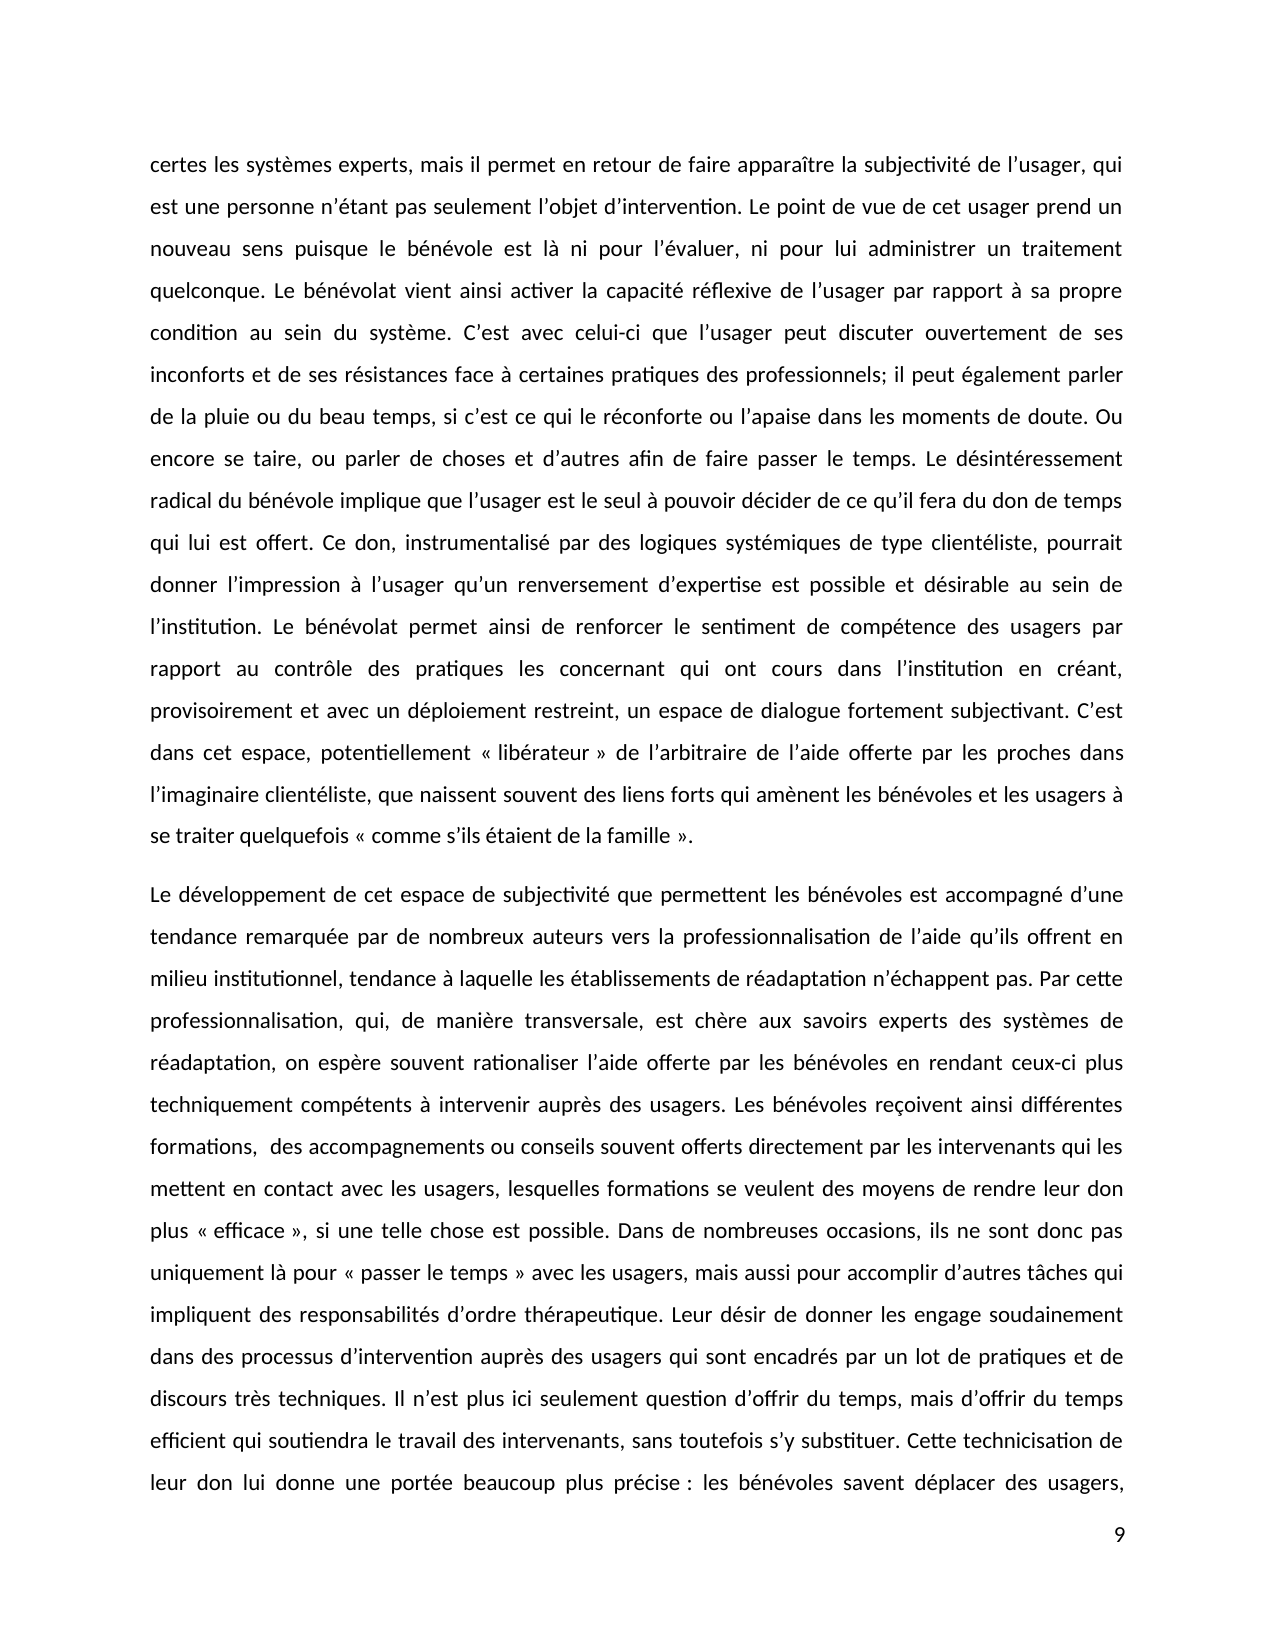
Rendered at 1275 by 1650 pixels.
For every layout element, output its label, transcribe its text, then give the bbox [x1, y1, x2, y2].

text certes les systèmes experts, mais il permet en retour de faire apparaître la subjectivité de l’usager, qui est une personne n’étant pas seulement l’objet d’intervention. Le point de vue de cet usager prend un nouveau sens puisque le bénévole est là ni pour l’évaluer, ni pour lui administrer un traitement quelconque. Le bénévolat vient ainsi activer la capacité réflexive de l’usager par rapport à sa propre condition au sein du système. C’est avec celui-ci que l’usager peut discuter ouvertement de ses inconforts et de ses résistances face à certaines pratiques des professionnels; il peut également parler de la pluie ou du beau temps, si c’est ce qui le réconforte ou l’apaise dans les moments de doute. Ou encore se taire, ou parler de choses et d’autres afin de faire passer le temps. Le désintéressement radical du bénévole implique que l’usager est le seul à pouvoir décider de ce qu’il fera du don de temps qui lui est offert. Ce don, instrumentalisé par des logiques systémiques de type clientéliste, pourrait donner l’impression à l’usager qu’un renversement d’expertise est possible et désirable au sein de l’institution. Le bénévolat permet ainsi de renforcer le sentiment de compétence des usagers par rapport au contrôle des pratiques les concernant qui ont cours dans l’institution en créant, provisoirement et avec un déploiement restreint, un espace de dialogue fortement subjectivant. C’est dans cet espace, potentiellement « libérateur » de l’arbitraire de l’aide offerte par les proches dans l’imaginaire clientéliste, que naissent souvent des liens forts qui amènent les bénévoles et les usagers à se traiter quelquefois « comme s’ils étaient de la famille ». [150, 150, 1125, 850]
text Le développement de cet espace de subjectivité que permettent les bénévoles est accompagné d’une tendance remarquée par de nombreux auteurs vers la professionnalisation de l’aide qu’ils offrent en milieu institutionnel, tendance à laquelle les établissements de réadaptation n’échappent pas. Par cette professionnalisation, qui, de manière transversale, est chère aux savoirs experts des systèmes de réadaptation, on espère souvent rationaliser l’aide offerte par les bénévoles en rendant ceux-ci plus techniquement compétents à intervenir auprès des usagers. Les bénévoles reçoivent ainsi différentes formations, des accompagnements ou conseils souvent offerts directement par les intervenants qui les mettent en contact avec les usagers, lesquelles formations se veulent des moyens de rendre leur don plus « efficace », si une telle chose est possible. Dans de nombreuses occasions, ils ne sont donc pas uniquement là pour « passer le temps » avec les usagers, mais aussi pour accomplir d’autres tâches qui impliquent des responsabilités d’ordre thérapeutique. Leur désir de donner les engage soudainement dans des processus d’intervention auprès des usagers qui sont encadrés par un lot de pratiques et de discours très techniques. Il n’est plus ici seulement question d’offrir du temps, mais d’offrir du temps efficient qui soutiendra le travail des intervenants, sans toutefois s’y substituer. Cette technicisation de leur don lui donne une portée beaucoup plus précise : les bénévoles savent déplacer des usagers, [150, 880, 1125, 1496]
